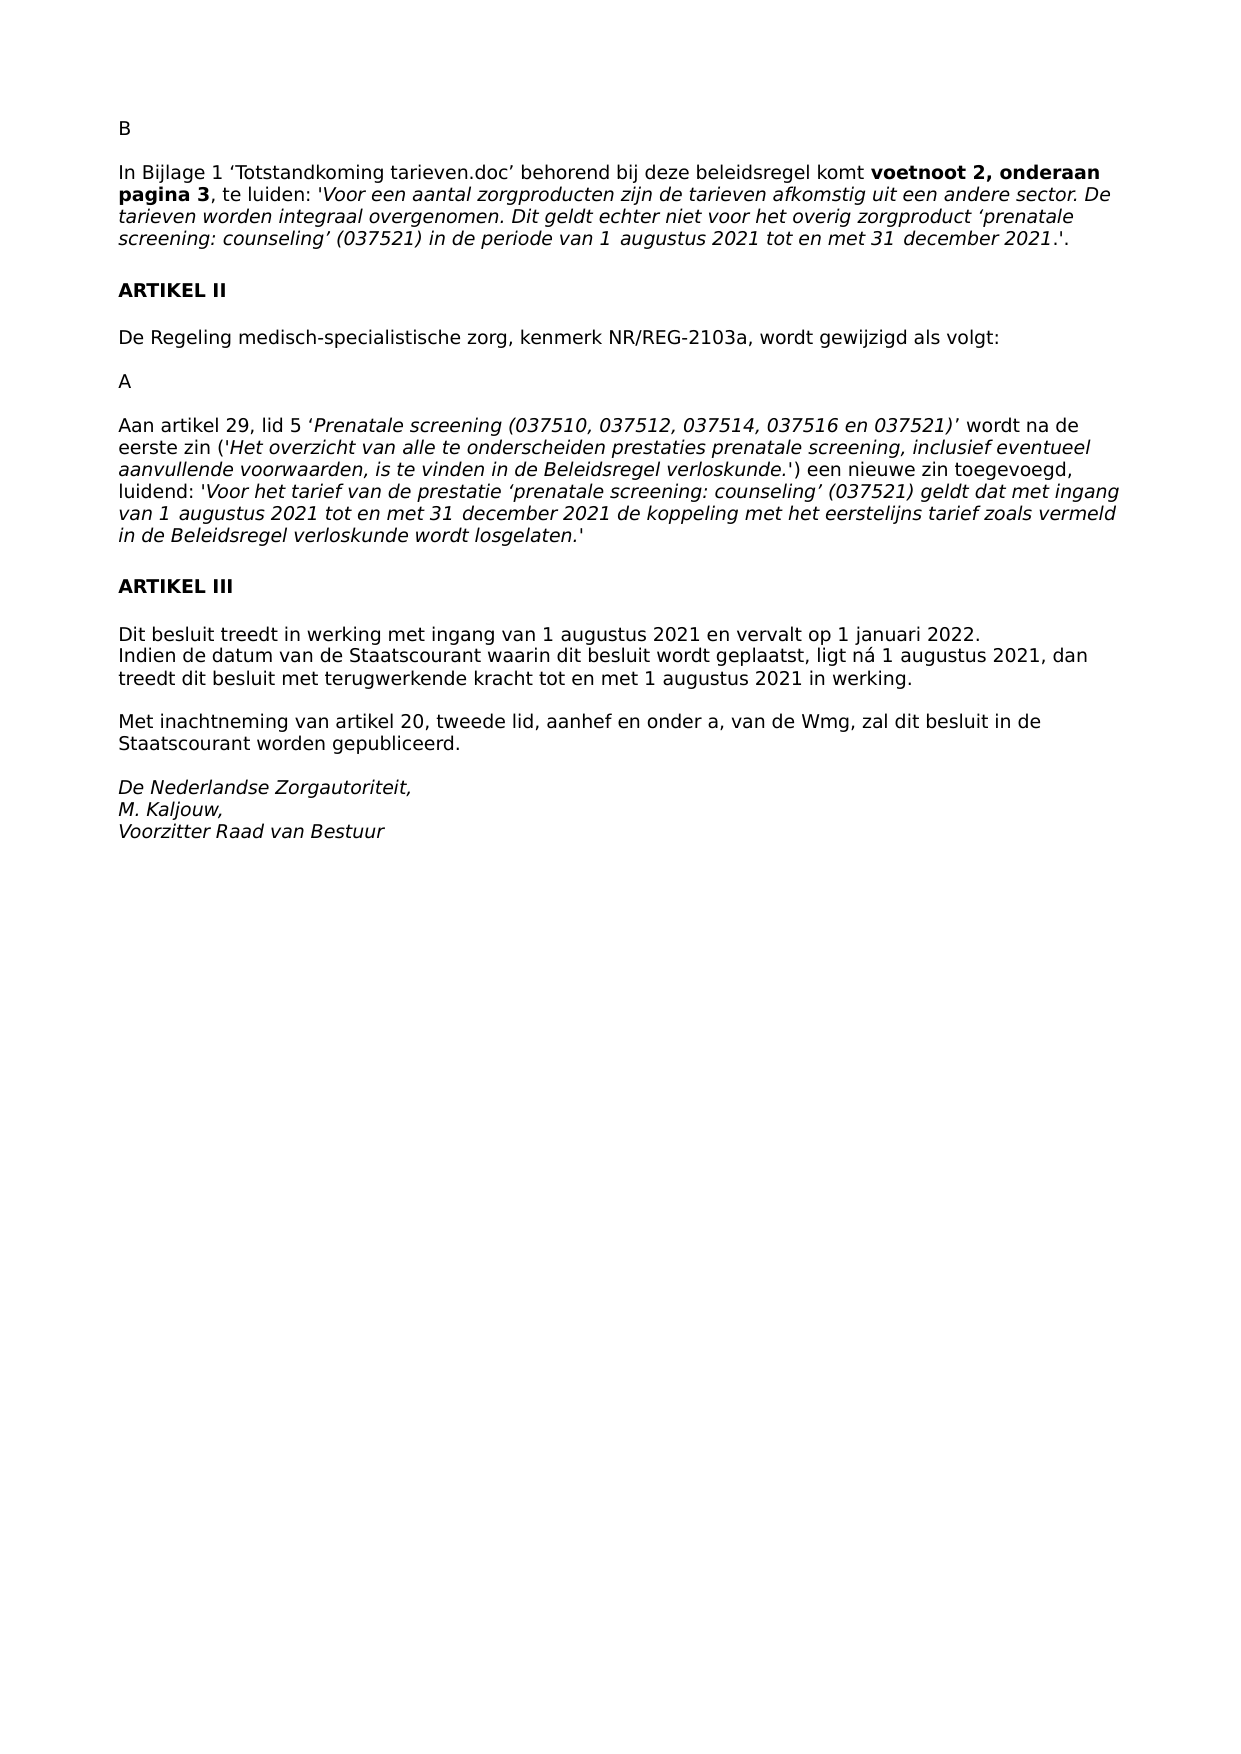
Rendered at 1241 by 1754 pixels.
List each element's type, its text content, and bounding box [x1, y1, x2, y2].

text In Bijlage 1 ‘Totstandkoming tarieven.doc’ behorend bij deze beleidsregel komt voetnoot 2, onderaan pagina 3, te luiden: 'Voor een aantal zorgproducten zijn de tarieven afkomstig uit een andere sector. De tarieven worden integraal overgenomen. Dit geldt echter niet voor het overig zorgproduct ‘prenatale screening: counseling’ (037521) in de periode van 1 augustus 2021 tot en met 31 december 2021.'. [118, 162, 1122, 250]
text Met inachtneming van artikel 20, tweede lid, aanhef en onder a, van de Wmg, zal dit besluit in de Staatscourant worden gepubliceerd. [118, 711, 1122, 755]
text Aan artikel 29, lid 5 ‘Prenatale screening (037510, 037512, 037514, 037516 en 037521)’ wordt na de eerste zin ('Het overzicht van alle te onderscheiden prestaties prenatale screening, inclusief eventueel aanvullende voorwaarden, is te vinden in de Beleidsregel verloskunde.') een nieuwe zin toegevoegd, luidend: 'Voor het tarief van de prestatie ‘prenatale screening: counseling’ (037521) geldt dat met ingang van 1 augustus 2021 tot en met 31 december 2021 de koppeling met het eerstelijns tarief zoals vermeld in de Beleidsregel verloskunde wordt losgelaten.' [118, 414, 1122, 546]
text De Regeling medisch-specialistische zorg, kenmerk NR/REG-2103a, wordt gewijzigd als volgt: [118, 327, 1122, 349]
text B [118, 118, 1122, 140]
text A [118, 371, 1122, 393]
subtitle ARTIKEL III [118, 576, 1122, 598]
text Indien de datum van de Staatscourant waarin dit besluit wordt geplaatst, ligt ná 1 augustus 2021, dan treedt dit besluit met terugwerkende kracht tot en met 1 augustus 2021 in werking. [118, 645, 1122, 689]
subtitle ARTIKEL II [118, 280, 1122, 302]
text Dit besluit treedt in werking met ingang van 1 augustus 2021 en vervalt op 1 januari 2022. [118, 623, 1122, 645]
text De Nederlandse Zorgautoriteit, M. Kaljouw, Voorzitter Raad van Bestuur [118, 777, 1122, 843]
